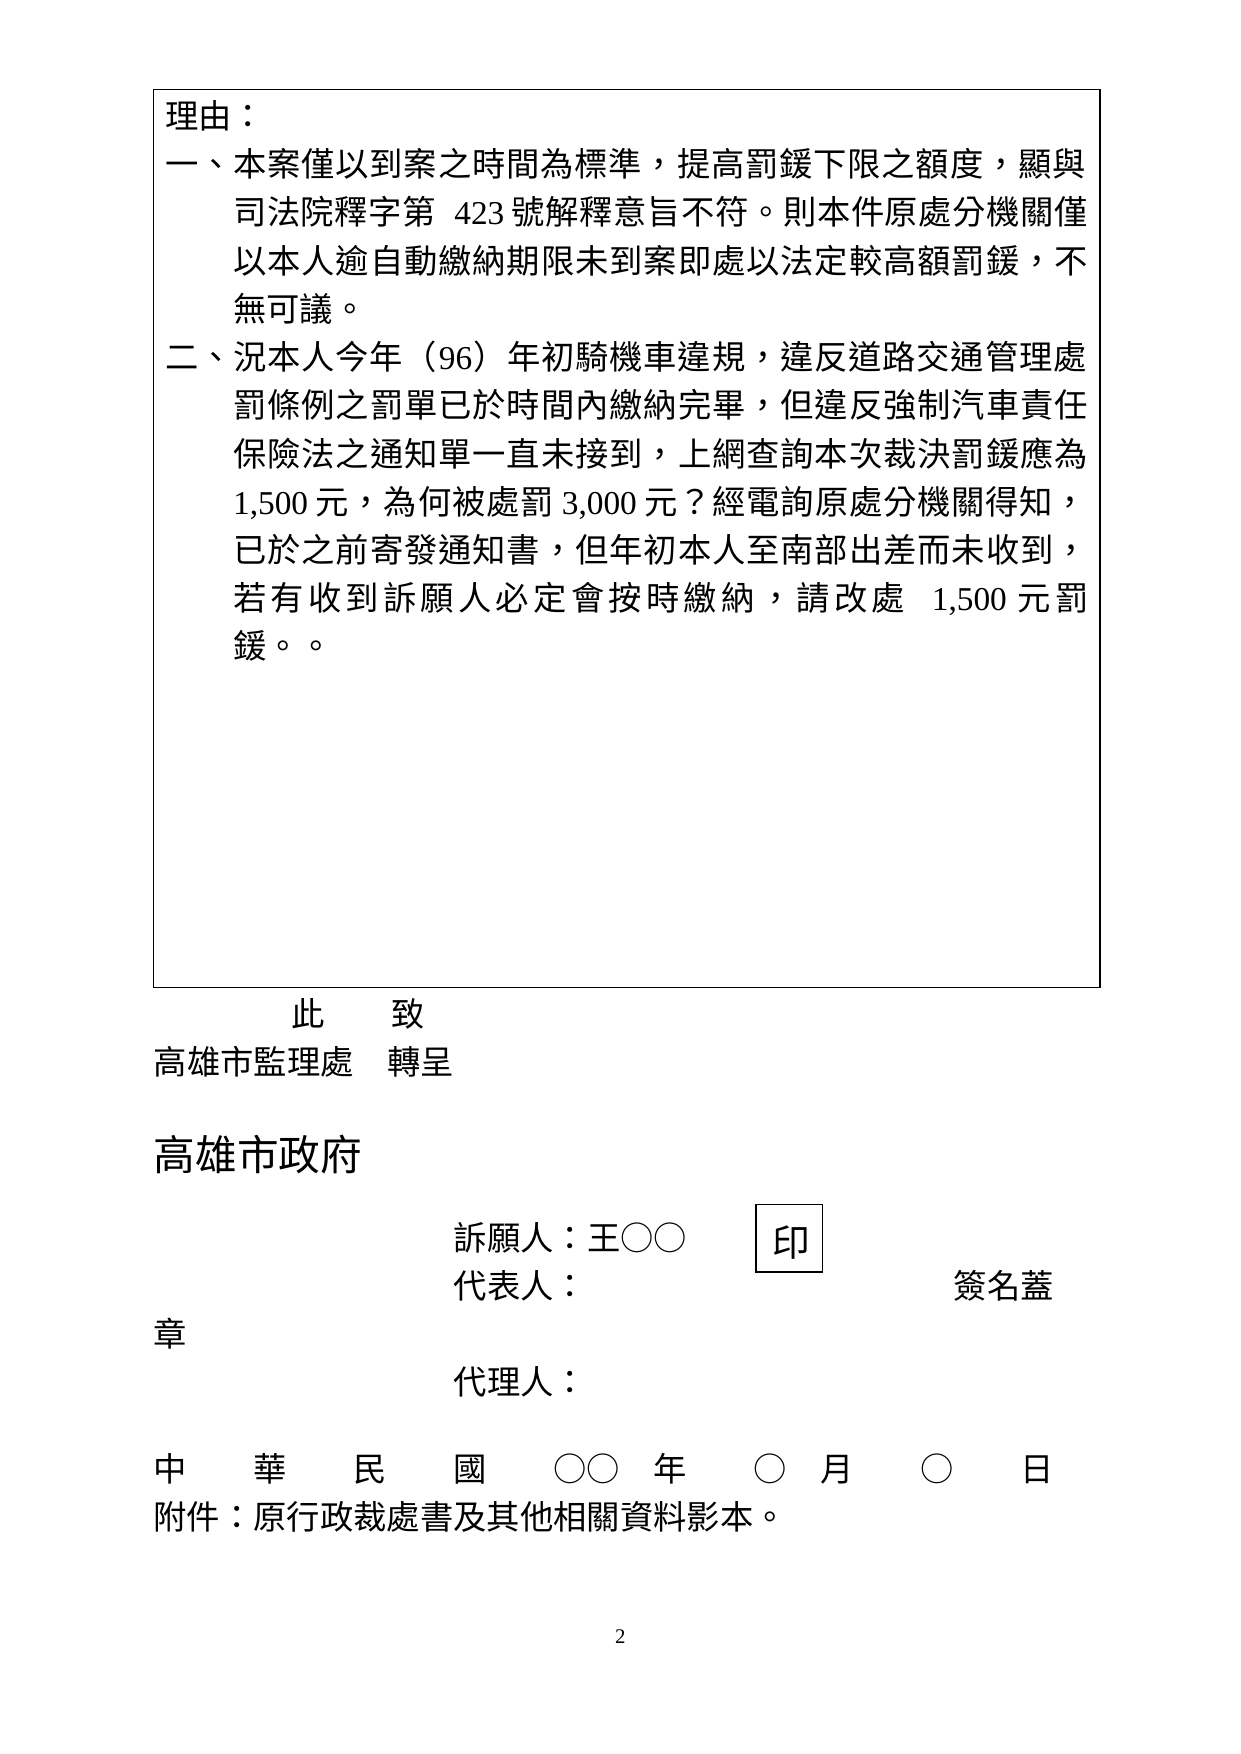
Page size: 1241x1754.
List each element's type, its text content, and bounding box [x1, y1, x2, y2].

text 代表人： 簽名蓋章 [153, 1260, 1087, 1356]
text 印 [772, 1213, 807, 1264]
text 訴願人：王○○ [153, 1211, 755, 1260]
text 此 致 [153, 988, 1087, 1036]
text 高雄市監理處 轉呈 [153, 1036, 1087, 1084]
text 中 華 民 國 ○○ 年 ○ 月 ○ 日 [153, 1443, 1087, 1491]
table_cell 理由： 一、本案僅以到案之時間為標準，提高罰鍰下限之額度，顯與司法院釋字第 423號解釋意旨不符。則本件原處分機關僅以本人逾自動繳納期限未到案即處以法定較高額罰鍰，不無可議。 二、況本人今年（96）年初騎機車違規，違反道路交通管理處罰條例之罰單已於時間內繳納完畢，但違反強制汽車責任保險法之通知單一直未接到，上網查詢本次裁決罰鍰應為1,500元，為何被處罰3,000元？經電詢原處分機關得知，已於之前寄發通知書，但年初本人至南部出差而未收到，若有收到訴願人必定會按時繳納，請改處 1,500元罰鍰。。 [154, 90, 1099, 987]
text 高雄市政府 [153, 1122, 1087, 1183]
text 代理人： [153, 1356, 1087, 1404]
text [823, 1211, 1087, 1260]
text 附件：原行政裁處書及其他相關資料影本。 [153, 1491, 1087, 1539]
